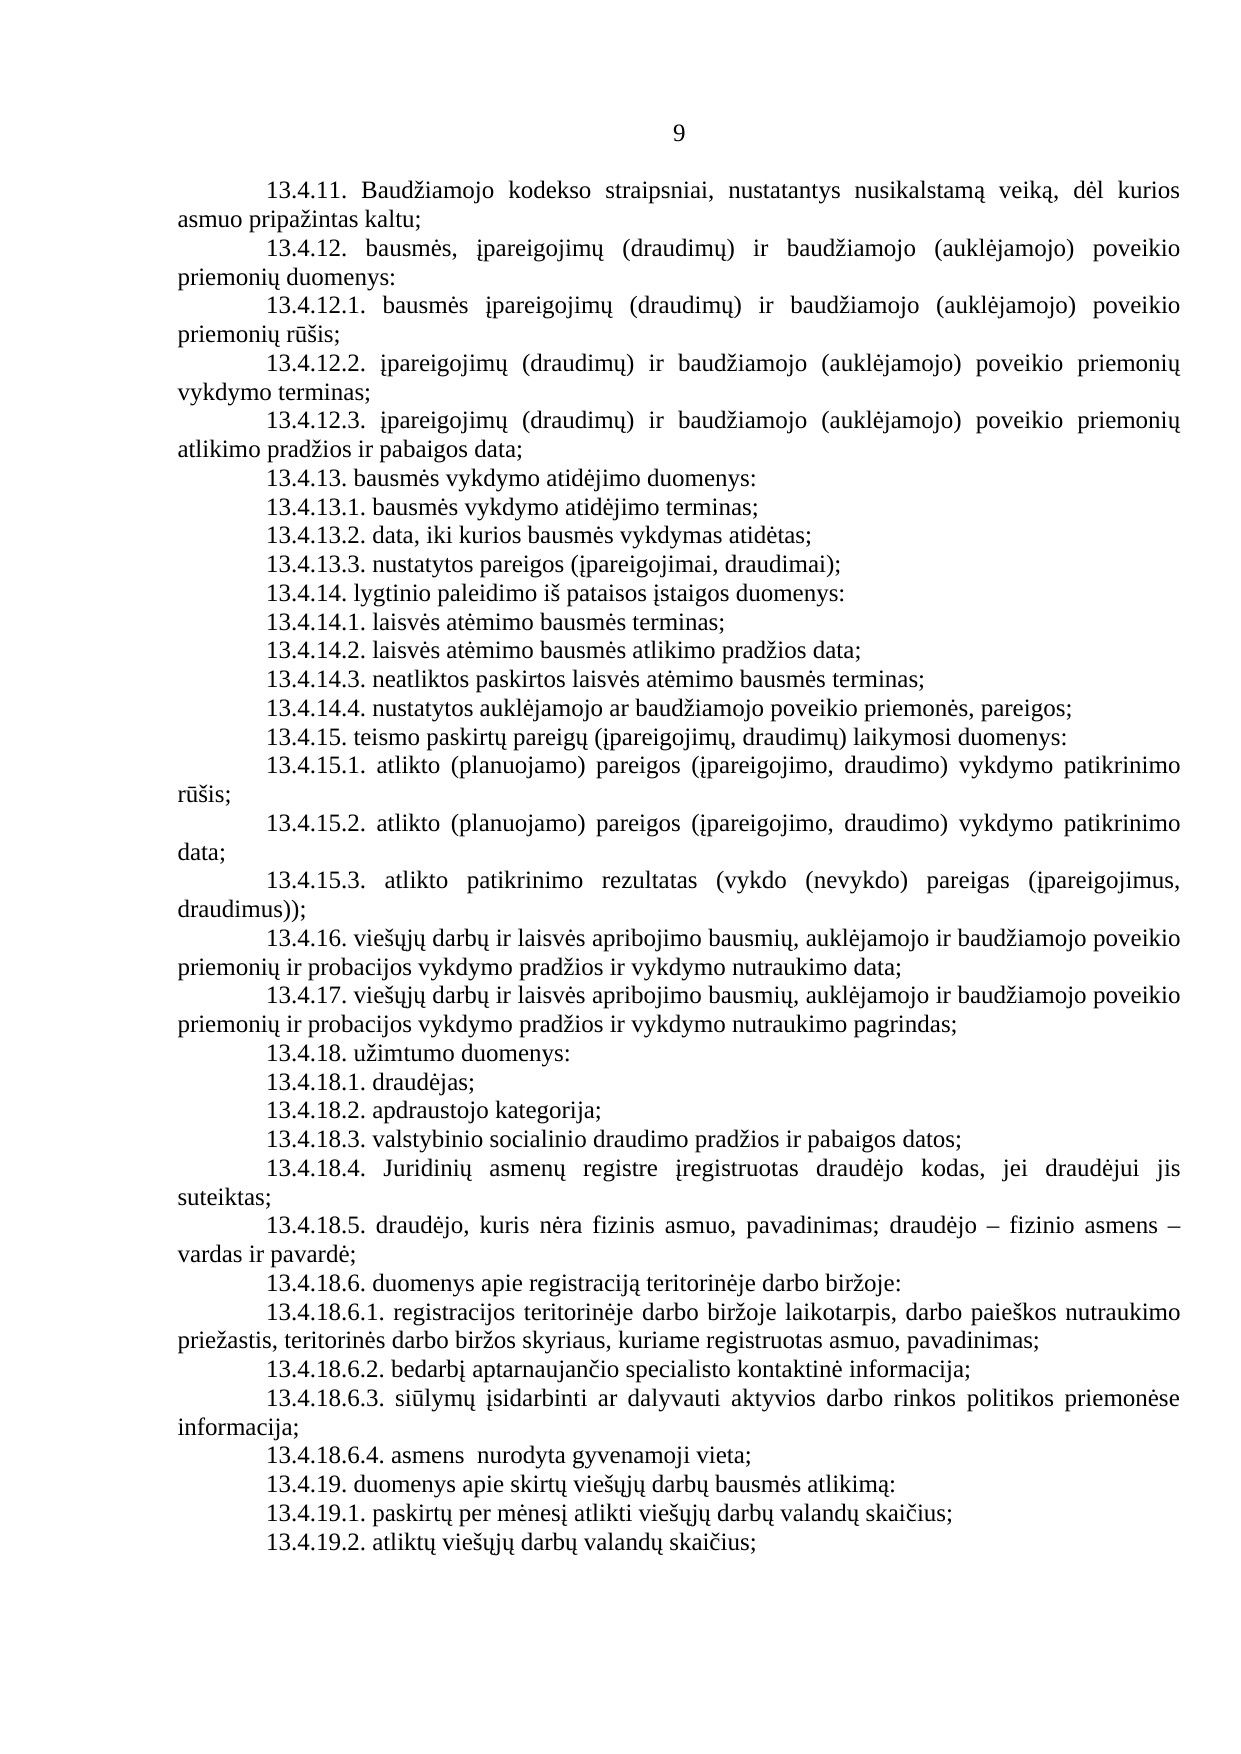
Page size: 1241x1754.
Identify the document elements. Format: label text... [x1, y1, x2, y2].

text 13.4.18.4. Juridinių asmenų registre įregistruotas draudėjo kodas, jei draudėjui jis suteiktas; [177, 1153, 1181, 1211]
text 13.4.16. viešųjų darbų ir laisvės apribojimo bausmių, auklėjamojo ir baudžiamojo poveikio priemonių ir probacijos vykdymo pradžios ir vykdymo nutraukimo data; [177, 923, 1181, 981]
text 13.4.18.5. draudėjo, kuris nėra fizinis asmuo, pavadinimas; draudėjo – fizinio asmens – vardas ir pavardė; [177, 1211, 1181, 1268]
text 13.4.12.1. bausmės įpareigojimų (draudimų) ir baudžiamojo (auklėjamojo) poveikio priemonių rūšis; [177, 291, 1181, 348]
text 13.4.14. lygtinio paleidimo iš pataisos įstaigos duomenys: [177, 578, 1181, 607]
text 13.4.18.6. duomenys apie registraciją teritorinėje darbo biržoje: [177, 1268, 1181, 1297]
text 13.4.18. užimtumo duomenys: [177, 1038, 1181, 1067]
text 13.4.13.1. bausmės vykdymo atidėjimo terminas; [177, 492, 1181, 521]
text 13.4.18.6.2. bedarbį aptarnaujančio specialisto kontaktinė informacija; [177, 1354, 1181, 1383]
text 13.4.13. bausmės vykdymo atidėjimo duomenys: [177, 463, 1181, 492]
text 13.4.14.3. neatliktos paskirtos laisvės atėmimo bausmės terminas; [177, 664, 1181, 693]
text 13.4.17. viešųjų darbų ir laisvės apribojimo bausmių, auklėjamojo ir baudžiamojo poveikio priemonių ir probacijos vykdymo pradžios ir vykdymo nutraukimo pagrindas; [177, 981, 1181, 1038]
text 13.4.13.3. nustatytos pareigos (įpareigojimai, draudimai); [177, 549, 1181, 578]
text 13.4.18.2. apdraustojo kategorija; [177, 1096, 1181, 1124]
text 13.4.15.1. atlikto (planuojamo) pareigos (įpareigojimo, draudimo) vykdymo patikrinimo rūšis; [177, 751, 1181, 808]
text 13.4.13.2. data, iki kurios bausmės vykdymas atidėtas; [177, 521, 1181, 549]
text 13.4.19.2. atliktų viešųjų darbų valandų skaičius; [177, 1527, 1181, 1556]
text 13.4.19. duomenys apie skirtų viešųjų darbų bausmės atlikimą: [177, 1469, 1181, 1498]
text 13.4.18.6.3. siūlymų įsidarbinti ar dalyvauti aktyvios darbo rinkos politikos priemonėse informacija; [177, 1383, 1181, 1441]
text 13.4.12.3. įpareigojimų (draudimų) ir baudžiamojo (auklėjamojo) poveikio priemonių atlikimo pradžios ir pabaigos data; [177, 406, 1181, 463]
text 13.4.14.4. nustatytos auklėjamojo ar baudžiamojo poveikio priemonės, pareigos; [177, 693, 1181, 722]
text 13.4.19.1. paskirtų per mėnesį atlikti viešųjų darbų valandų skaičius; [177, 1498, 1181, 1527]
text 13.4.15. teismo paskirtų pareigų (įpareigojimų, draudimų) laikymosi duomenys: [177, 722, 1181, 751]
text 13.4.18.1. draudėjas; [177, 1067, 1181, 1096]
text 13.4.12.2. įpareigojimų (draudimų) ir baudžiamojo (auklėjamojo) poveikio priemonių vykdymo terminas; [177, 348, 1181, 406]
text 13.4.14.1. laisvės atėmimo bausmės terminas; [177, 607, 1181, 636]
text 13.4.15.2. atlikto (planuojamo) pareigos (įpareigojimo, draudimo) vykdymo patikrinimo data; [177, 808, 1181, 866]
text 13.4.11. Baudžiamojo kodekso straipsniai, nustatantys nusikalstamą veiką, dėl kurios asmuo pripažintas kaltu; [177, 176, 1181, 233]
text 13.4.12. bausmės, įpareigojimų (draudimų) ir baudžiamojo (auklėjamojo) poveikio priemonių duomenys: [177, 233, 1181, 291]
text 13.4.18.6.1. registracijos teritorinėje darbo biržoje laikotarpis, darbo paieškos nutraukimo priežastis, teritorinės darbo biržos skyriaus, kuriame registruotas asmuo, pavadinimas; [177, 1297, 1181, 1354]
text 13.4.18.6.4. asmens nurodyta gyvenamoji vieta; [177, 1441, 1181, 1469]
text 13.4.14.2. laisvės atėmimo bausmės atlikimo pradžios data; [177, 636, 1181, 664]
text 13.4.18.3. valstybinio socialinio draudimo pradžios ir pabaigos datos; [177, 1124, 1181, 1153]
text 13.4.15.3. atlikto patikrinimo rezultatas (vykdo (nevykdo) pareigas (įpareigojimus, draudimus)); [177, 866, 1181, 923]
